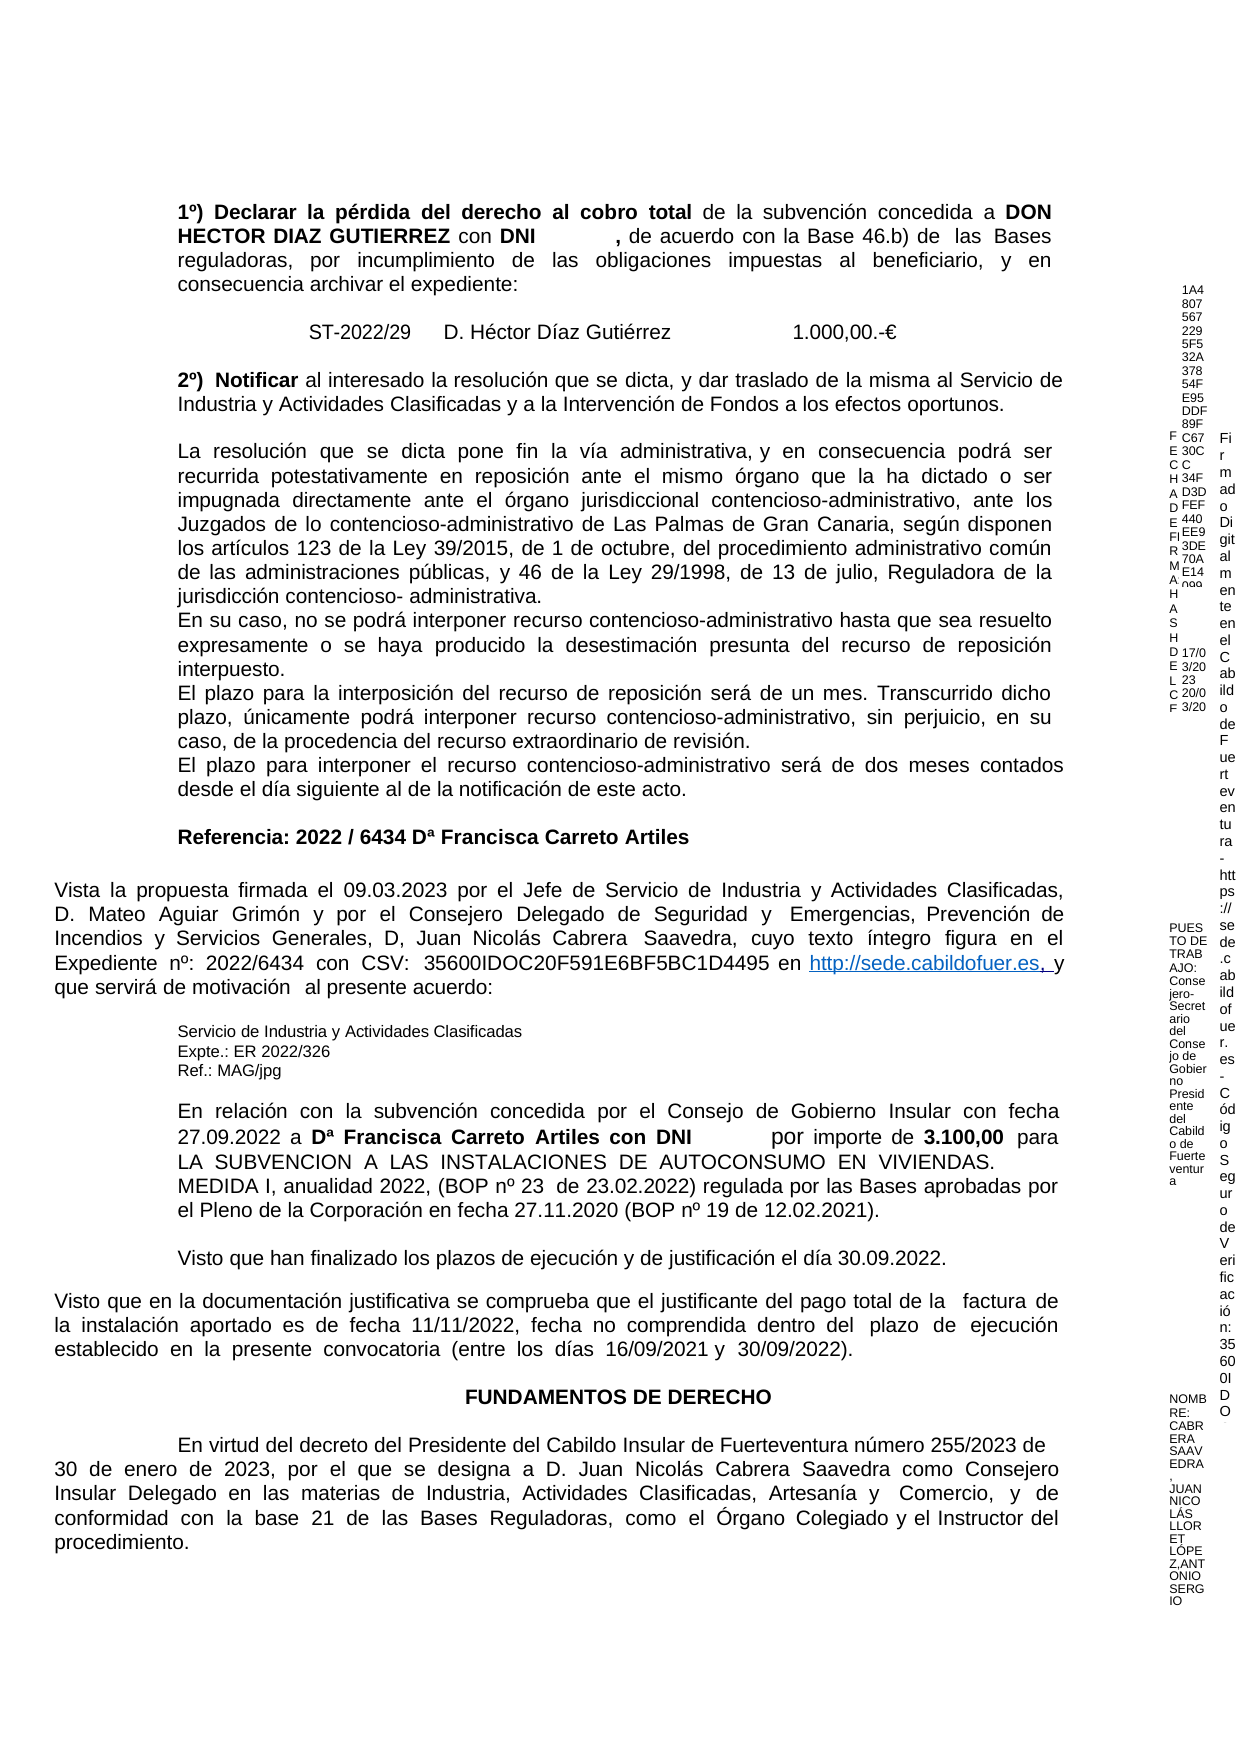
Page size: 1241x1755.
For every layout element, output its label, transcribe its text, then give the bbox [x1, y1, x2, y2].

text En relación con la subvención concedida por el Consejo de Gobierno Insular con fecha 27.09.2022 a Dª Francisca Carreto Artiles con DNI por importe de 3.100,00 para LA SUBVENCION A LAS INSTALACIONES DE AUTOCONSUMO EN VIVIENDAS. [177, 1099, 1059, 1173]
text MEDIDA I, anualidad 2022, (BOP nº 23 de 23.02.2022) regulada por las Bases aprobadas por el Pleno de la Corporación en fecha 27.11.2020 (BOP nº 19 de 12.02.2021). [177, 1173, 1059, 1222]
text Servicio de Industria y Actividades Clasificadas Expte.: ER 2022/326 [177, 1022, 571, 1061]
text Vista la propuesta firmada el 09.03.2023 por el Jefe de Servicio de Industria y Actividades Clasificadas, D. Mateo Aguiar Grimón y por el Consejero Delegado de Seguridad y Emergencias, Prevención de Incendios y Servicios Generales, D, Juan Nicolás Cabrera Saavedra, cuyo texto íntegro figura en el Expediente nº: 2022/6434 con CSV: 35600IDOC20F591E6BF5BC1D4495 en http://sede.cabildofuer.es, y que servirá de motivación al presente acuerdo: [54, 878, 1064, 999]
text 1A48075672295F532A37854FE95DDF89FC6730CC [1182, 284, 1209, 472]
text 20/03/2023 [1182, 687, 1209, 713]
text La resolución que se dicta pone fin la vía administrativa, y en consecuencia podrá ser recurrida potestativamente en reposición ante el mismo órgano que la ha dictado o ser impugnada directamente ante el órgano jurisdiccional contencioso-administrativo, ante los Juzgados de lo contencioso-administrativo de Las Palmas de Gran Canaria, según disponen los artículos 123 de la Ley 39/2015, de 1 de octubre, del procedimiento administrativo común de las administraciones públicas, y 46 de la Ley 29/1998, de 13 de julio, Reguladora de la jurisdicción contencioso- administrativa. [177, 439, 1052, 608]
subtitle FUNDAMENTOS DE DERECHO [54, 1385, 1182, 1409]
text Firmado Digitalmente en el Cabildo de Fuerteventura - https://sede.cabildofuer.es - Código Seguro de Verificación: 35600IDOC2EC02AD7459FB554FA2 [1219, 430, 1236, 1422]
text 30 de enero de 2023, por el que se designa a D. Juan Nicolás Cabrera Saavedra como Consejero Insular Delegado en las materias de Industria, Actividades Clasificadas, Artesanía y Comercio, y de conformidad con la base 21 de las Bases Reguladoras, como el Órgano Colegiado y el Instructor del procedimiento. [54, 1457, 1059, 1553]
text 2º) Notificar al interesado la resolución que se dicta, y dar traslado de la misma al Servicio de Industria y Actividades Clasificadas y a la Intervención de Fondos a los efectos oportunos. [177, 368, 1064, 416]
text El plazo para interponer el recurso contencioso-administrativo será de dos meses contados desde el día siguiente al de la notificación de este acto. [177, 753, 1064, 801]
text [1179, 283, 1209, 587]
text 1º) Declarar la pérdida del derecho al cobro total de la subvención concedida a DON HECTOR DIAZ GUTIERREZ con DNI , de acuerdo con la Base 46.b) de las Bases reguladoras, por incumplimiento de las obligaciones impuestas al beneficiario, y en consecuencia archivar el expediente: [177, 200, 1052, 296]
text 34FD3DFEF440EE93DE70AE140996B1C6668F08F5 [1182, 472, 1209, 587]
text CABRERA SAAVEDRA, JUAN NICOLÁS LLORET LÓPEZ,ANTONIO SERGIO [1169, 1421, 1207, 1608]
text FECHA DE FIRMA: HASH DEL CERTIFICADO: [1169, 429, 1184, 712]
text Visto que en la documentación justificativa se comprueba que el justificante del pago total de la factura de la instalación aportado es de fecha 11/11/2022, fecha no comprendida dentro del plazo de ejecución establecido en la presente convocatoria (entre los días 16/09/2021 y 30/09/2022). [54, 1289, 1059, 1361]
text Consejero-Secretario del Consejo de Gobierno Presidente del Cabildo de Fuerteventura [1169, 976, 1207, 1185]
text El plazo para la interposición del recurso de reposición será de un mes. Transcurrido dicho plazo, únicamente podrá interponer recurso contencioso-administrativo, sin perjuicio, en su caso, de la procedencia del recurso extraordinario de revisión. [177, 681, 1052, 753]
text Ref.: MAG/jpg [177, 1061, 1167, 1080]
text ST-2022/29 D. Héctor Díaz Gutiérrez 1.000,00.-€ [308, 320, 1179, 344]
text [1167, 1393, 1209, 1627]
text En virtud del decreto del Presidente del Cabildo Insular de Fuerteventura número 255/2023 de [177, 1433, 1167, 1457]
subtitle Referencia: 2022 / 6434 Dª Francisca Carreto Artiles [177, 825, 1217, 849]
text Visto que han finalizado los plazos de ejecución y de justificación el día 30.09.2022. [177, 1245, 1217, 1269]
text PUESTO DE TRABAJO: [1169, 921, 1209, 975]
text 17/03/2023 [1182, 647, 1209, 687]
text NOMBRE: [1169, 1393, 1209, 1420]
text En su caso, no se podrá interponer recurso contencioso-administrativo hasta que sea resuelto expresamente o se haya producido la desestimación presunta del recurso de reposición interpuesto. [177, 608, 1052, 681]
